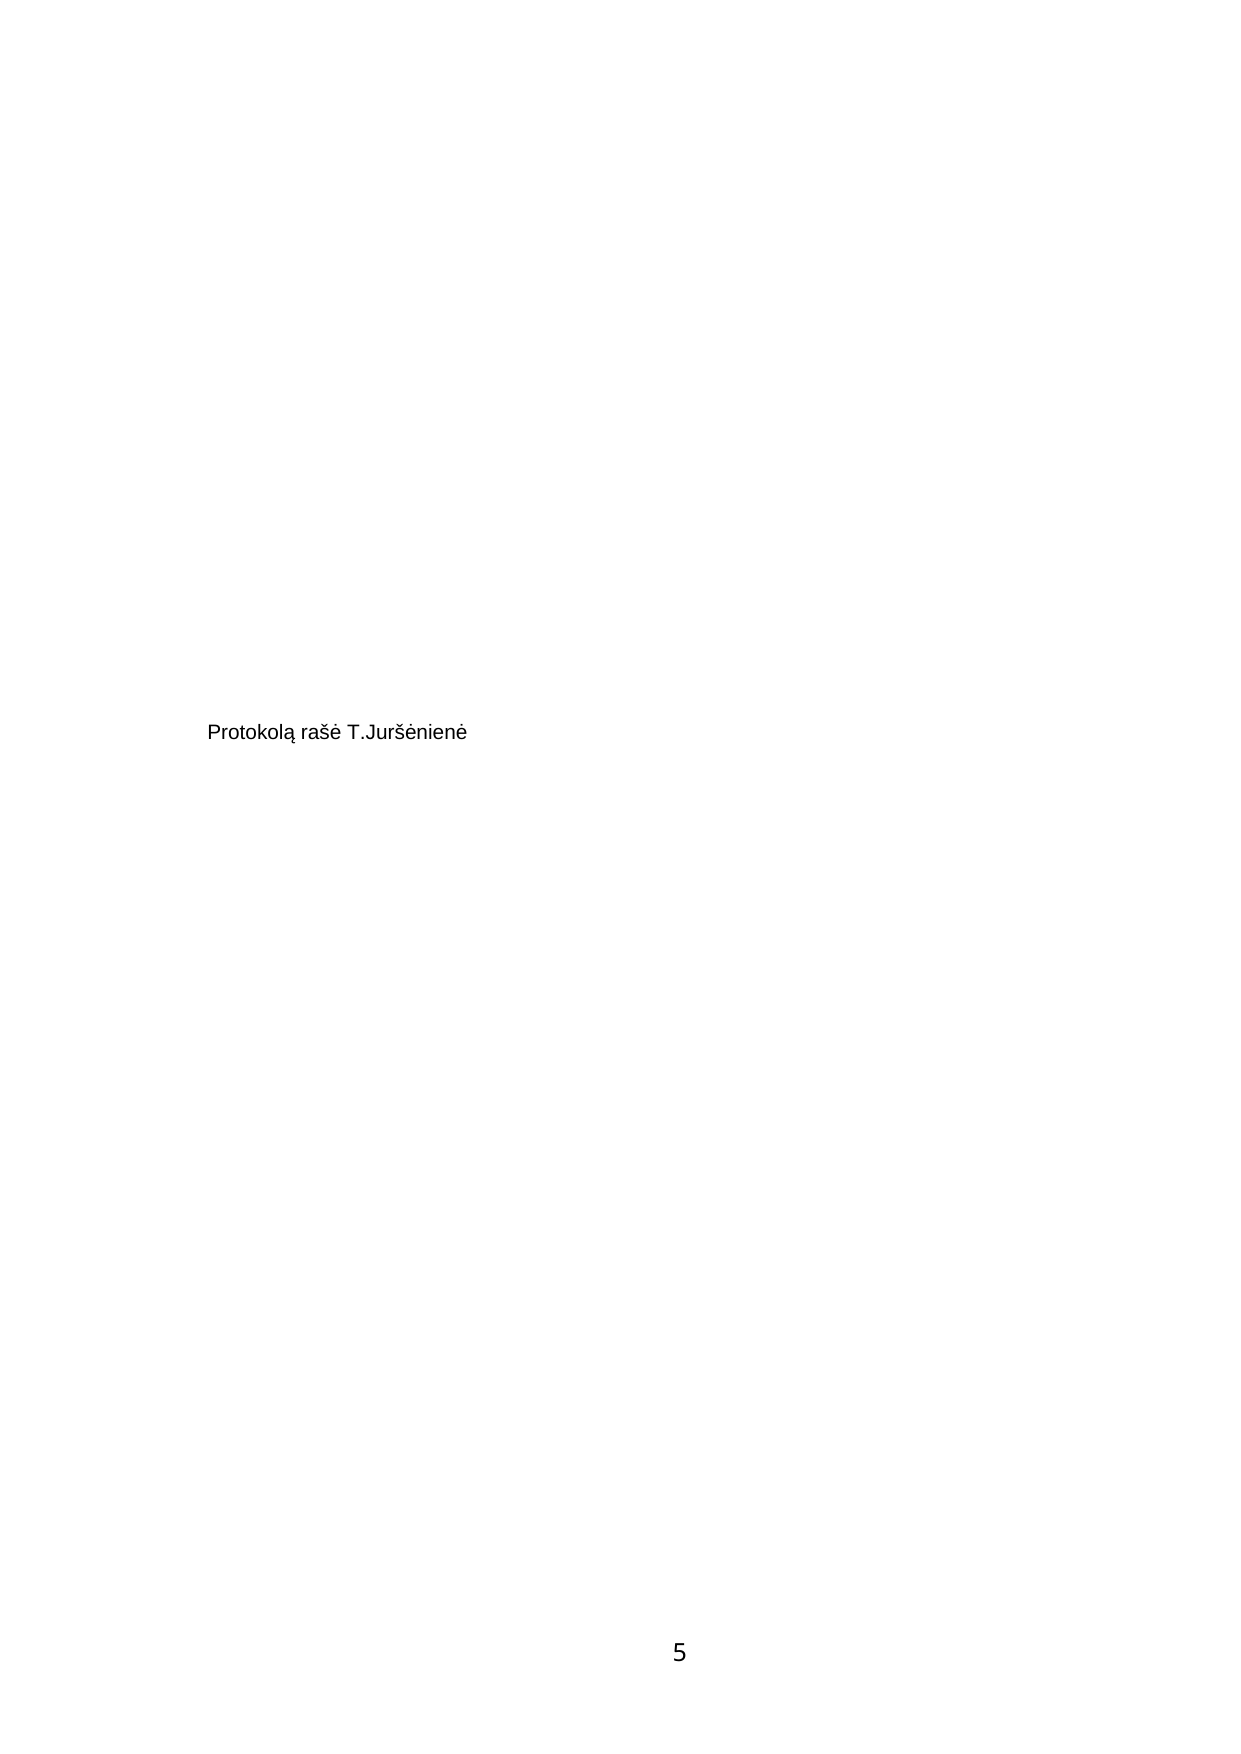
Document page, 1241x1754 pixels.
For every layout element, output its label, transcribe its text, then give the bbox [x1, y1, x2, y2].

text Protokolą rašė T.Juršėnienė [207, 720, 1152, 744]
